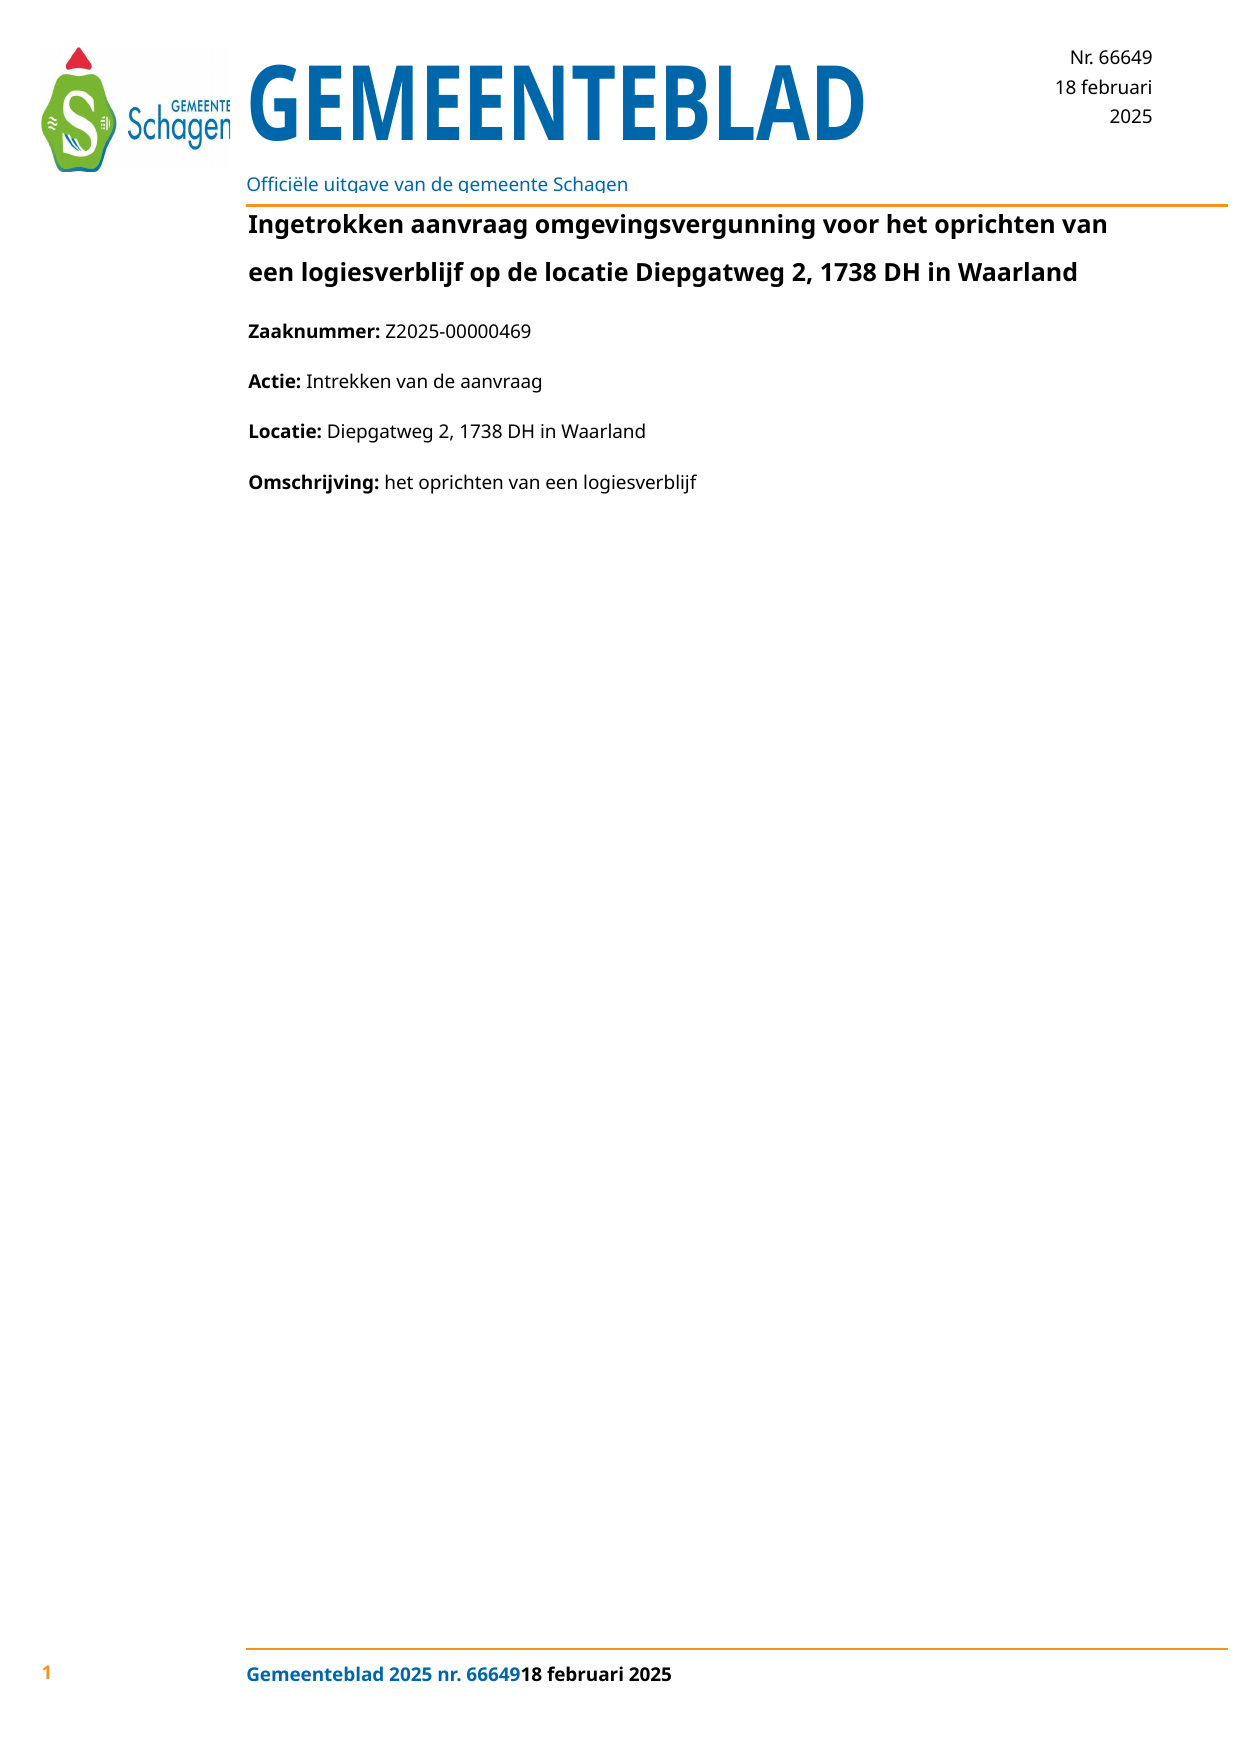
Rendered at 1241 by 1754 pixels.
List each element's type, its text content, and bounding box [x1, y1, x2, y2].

text Ingetrokken aanvraag omgevingsvergunning voor het oprichten van een logiesverblijf op de locatie Diepgatweg 2, 1738 DH in Waarland [248, 207, 1152, 288]
picture [41, 47, 231, 172]
text Zaaknummer: Z2025-00000469 [248, 318, 1152, 344]
text Omschrijving: het oprichten van een logiesverblijf [248, 469, 1152, 495]
text Actie: Intrekken van de aanvraag [248, 368, 1152, 394]
text Locatie: Diepgatweg 2, 1738 DH in Waarland [248, 419, 1152, 444]
